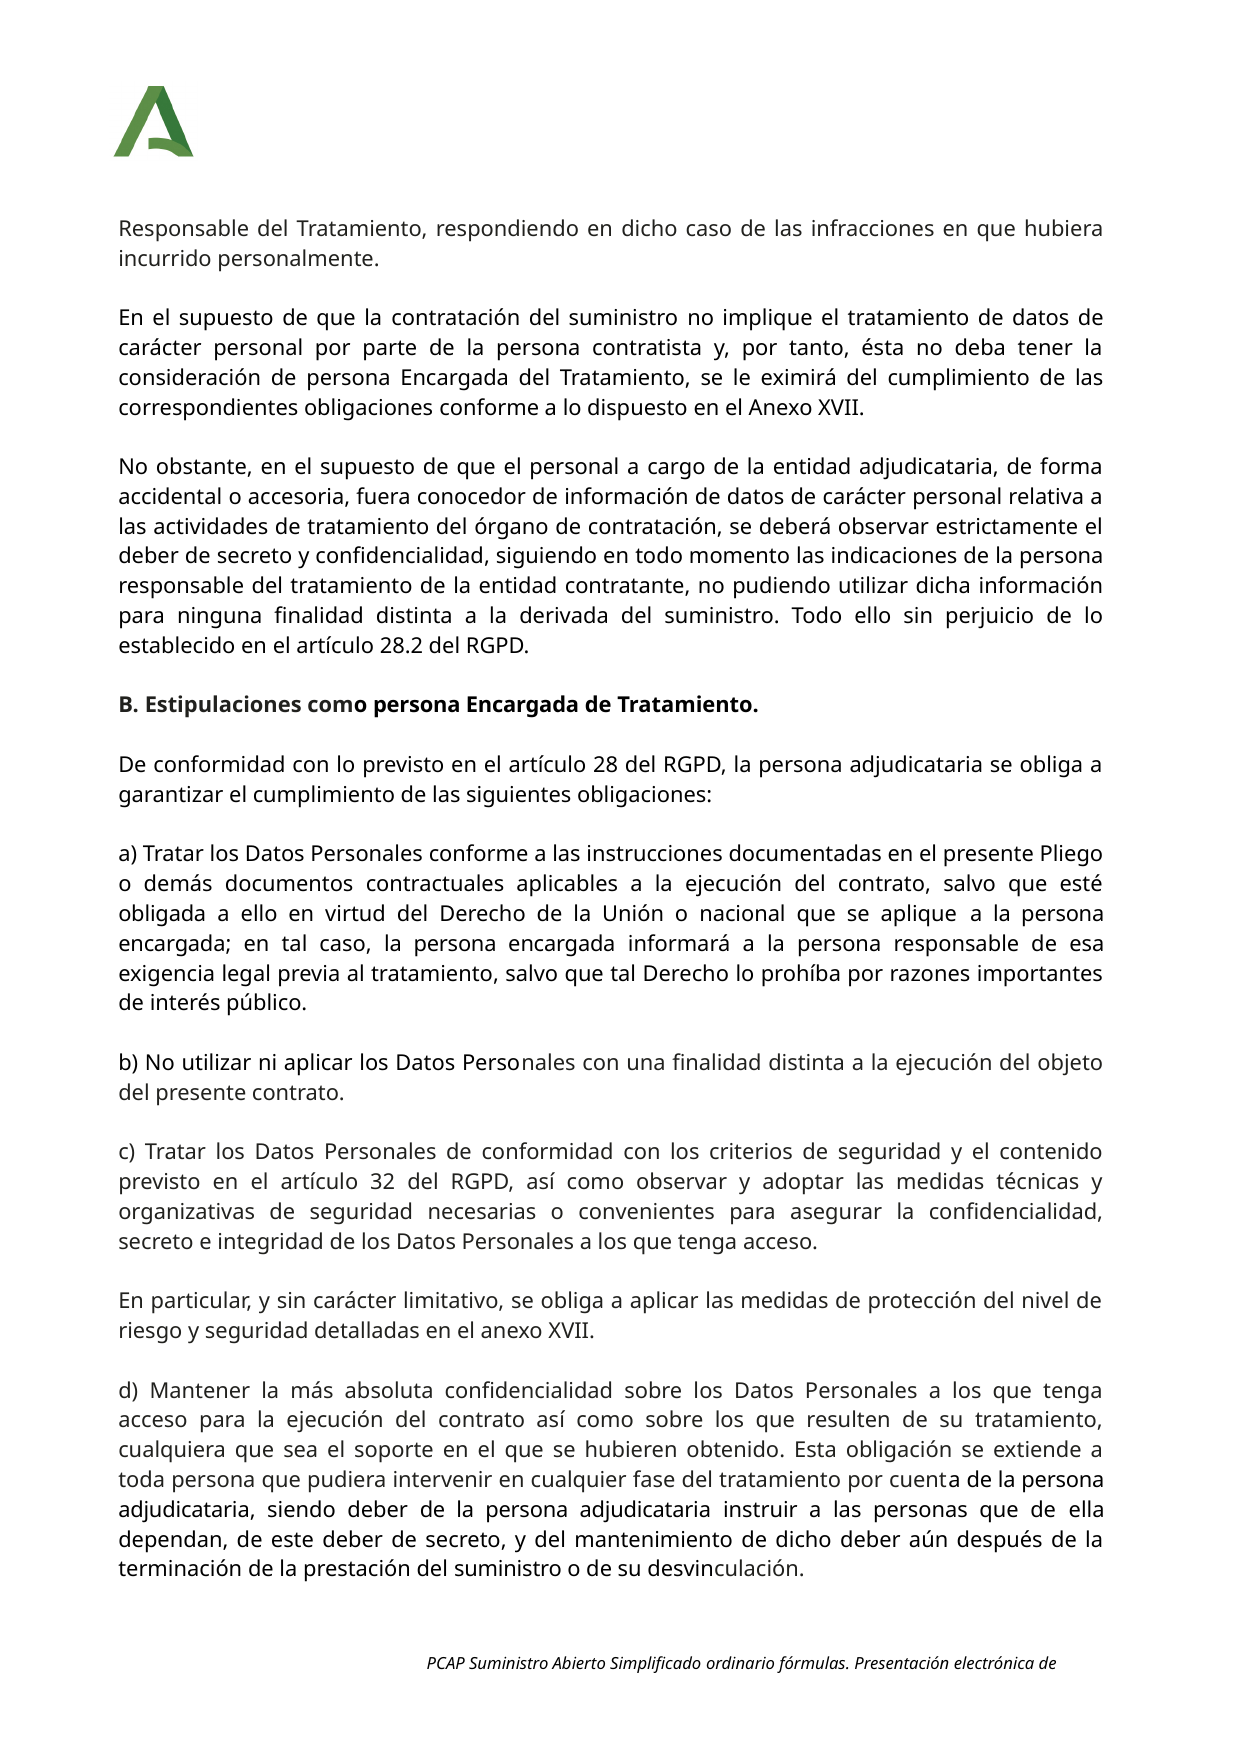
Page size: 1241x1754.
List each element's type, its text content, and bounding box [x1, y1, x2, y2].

text a) Tratar los Datos Personales conforme a las instrucciones documentadas en el presente Pliego o demás documentos contractuales aplicables a la ejecución del contrato, salvo que esté obligada a ello en virtud del Derecho de la Unión o nacional que se aplique a la persona encargada; en tal caso, la persona encargada informará a la persona responsable de esa exigencia legal previa al tratamiento, salvo que tal Derecho lo prohíba por razones importantes de interés público. [118, 838, 1104, 1017]
text c) Tratar los Datos Personales de conformidad con los criterios de seguridad y el contenido previsto en el artículo 32 del RGPD, así como observar y adoptar las medidas técnicas y organizativas de seguridad necesarias o convenientes para asegurar la confidencialidad, secreto e integridad de los Datos Personales a los que tenga acceso. [118, 1136, 1104, 1255]
text En el supuesto de que la contratación del suministro no implique el tratamiento de datos de carácter personal por parte de la persona contratista y, por tanto, ésta no deba tener la consideración de persona Encargada del Tratamiento, se le eximirá del cumplimiento de las correspondientes obligaciones conforme a lo dispuesto en el Anexo XVII. [118, 302, 1104, 421]
picture [109, 81, 198, 161]
text De conformidad con lo previsto en el artículo 28 del RGPD, la persona adjudicataria se obliga a garantizar el cumplimiento de las siguientes obligaciones: [118, 749, 1104, 808]
text B. Estipulaciones como persona Encargada de Tratamiento. [118, 689, 1104, 719]
text En particular, y sin carácter limitativo, se obliga a aplicar las medidas de protección del nivel de riesgo y seguridad detalladas en el anexo XVII. [118, 1285, 1104, 1345]
text b) No utilizar ni aplicar los Datos Personales con una finalidad distinta a la ejecución del objeto del presente contrato. [118, 1047, 1104, 1106]
text Responsable del Tratamiento, respondiendo en dicho caso de las infracciones en que hubiera incurrido personalmente. [118, 213, 1104, 272]
text d) Mantener la más absoluta confidencialidad sobre los Datos Personales a los que tenga acceso para la ejecución del contrato así como sobre los que resulten de su tratamiento, cualquiera que sea el soporte en el que se hubieren obtenido. Esta obligación se extiende a toda persona que pudiera intervenir en cualquier fase del tratamiento por cuenta de la persona adjudicataria, siendo deber de la persona adjudicataria instruir a las personas que de ella dependan, de este deber de secreto, y del mantenimiento de dicho deber aún después de la terminación de la prestación del suministro o de su desvinculación. [118, 1374, 1104, 1583]
text No obstante, en el supuesto de que el personal a cargo de la entidad adjudicataria, de forma accidental o accesoria, fuera conocedor de información de datos de carácter personal relativa a las actividades de tratamiento del órgano de contratación, se deberá observar estrictamente el deber de secreto y confidencialidad, siguiendo en todo momento las indicaciones de la persona responsable del tratamiento de la entidad contratante, no pudiendo utilizar dicha información para ninguna finalidad distinta a la derivada del suministro. Todo ello sin perjuicio de lo establecido en el artículo 28.2 del RGPD. [118, 451, 1104, 659]
